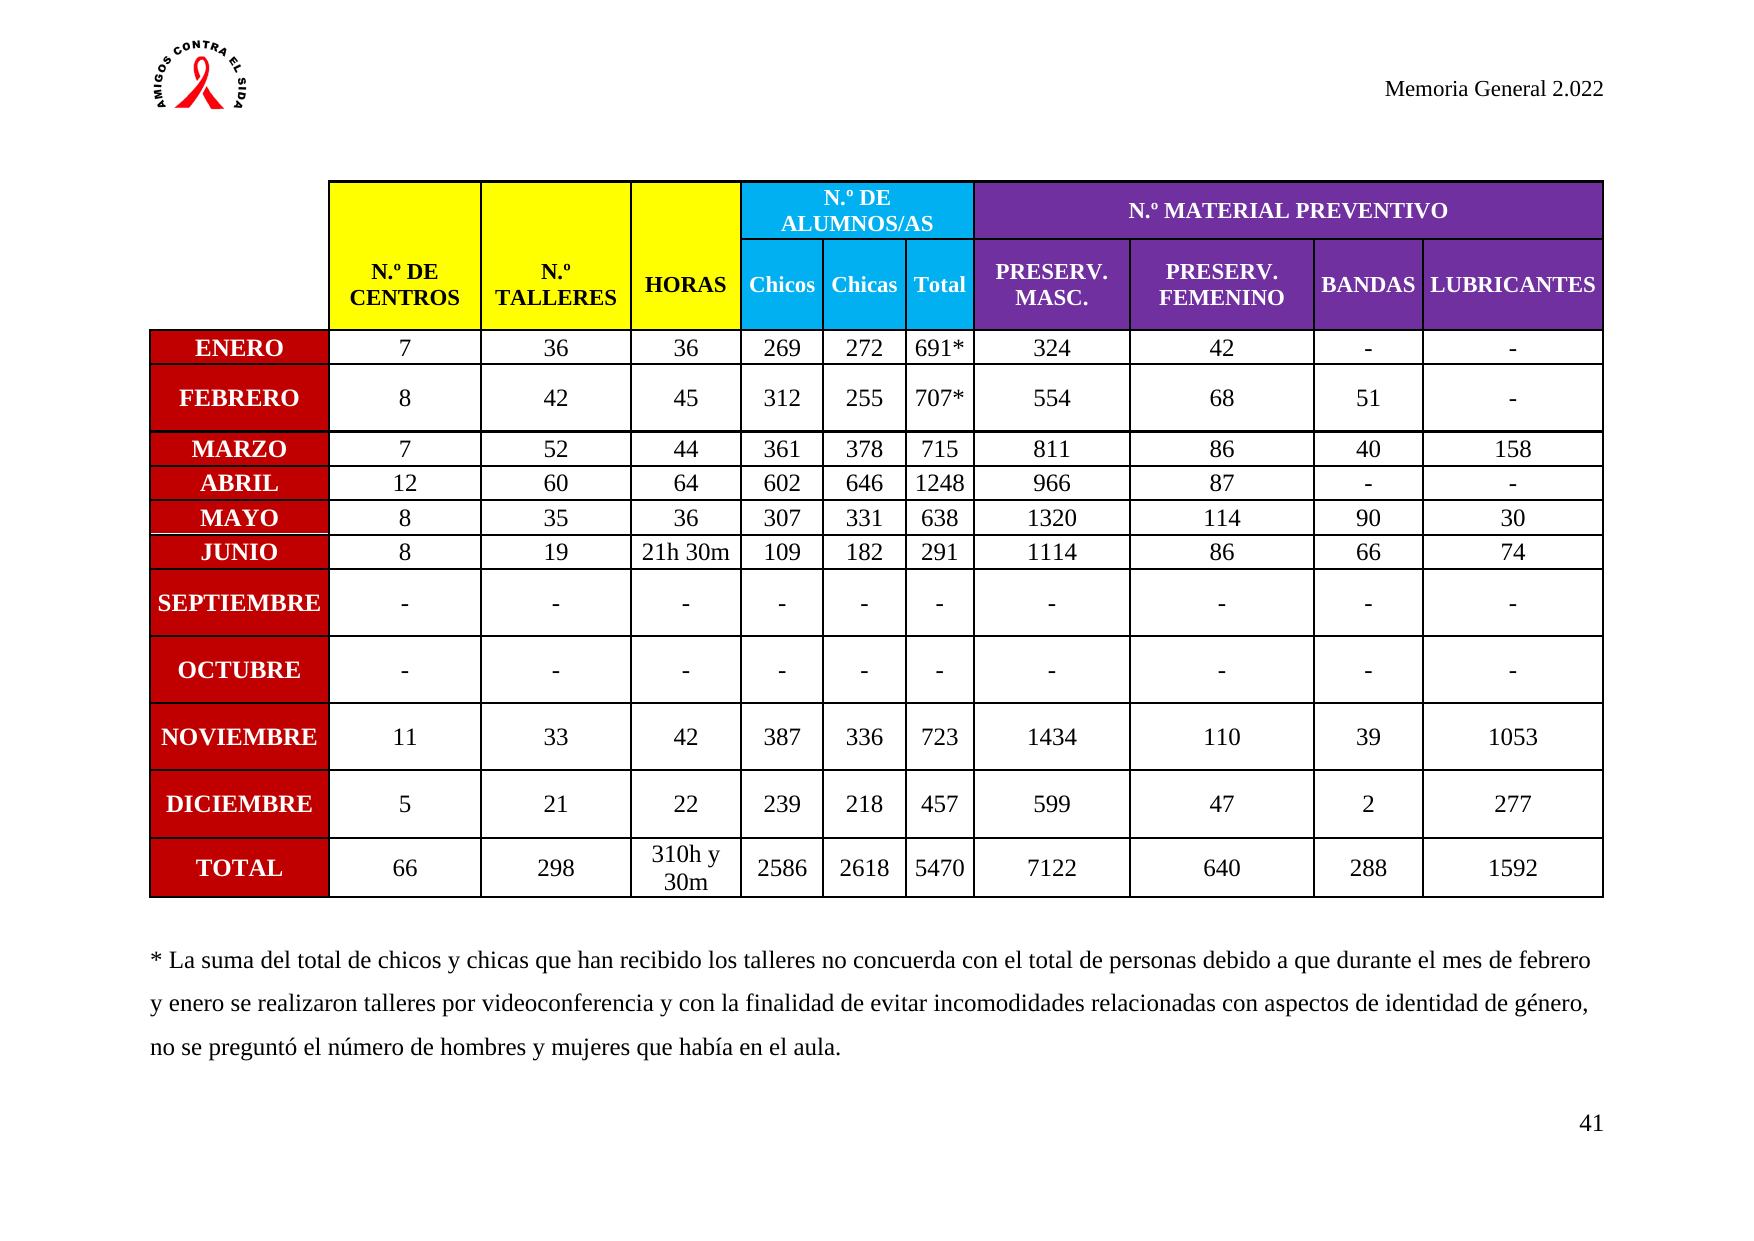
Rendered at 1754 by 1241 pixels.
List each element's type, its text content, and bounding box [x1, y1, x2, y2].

table_cell 7122 [975, 839, 1129, 896]
table_cell - [742, 637, 822, 702]
table_cell 182 [824, 536, 905, 568]
table_cell 331 [824, 501, 905, 533]
table_cell - [632, 637, 740, 702]
table_cell 64 [632, 467, 740, 499]
table_cell 2586 [742, 839, 822, 896]
table_cell 272 [824, 331, 905, 363]
table_cell BANDAS [1315, 240, 1422, 329]
table_cell Chicas [824, 240, 905, 329]
table_cell 291 [907, 536, 973, 568]
table_cell 554 [975, 365, 1129, 430]
table_cell 36 [632, 501, 740, 533]
table_cell - [1424, 467, 1602, 499]
table_cell 691* [907, 331, 973, 363]
table_cell MAYO [151, 501, 328, 533]
table_cell 707* [907, 365, 973, 430]
table_cell 42 [632, 704, 740, 769]
table_cell Total [907, 240, 973, 329]
table_cell LUBRICANTES [1424, 240, 1602, 329]
table_cell 21 [482, 771, 630, 837]
table_cell 86 [1131, 536, 1313, 568]
table_cell HORAS [632, 238, 740, 329]
table_cell 1114 [975, 536, 1129, 568]
table_cell 310h y 30m [632, 839, 740, 896]
table_cell 599 [975, 771, 1129, 837]
table_cell 42 [1131, 331, 1313, 363]
table_cell 8 [330, 501, 480, 533]
table_header N.º MATERIAL PREVENTIVO [975, 183, 1602, 238]
table_cell 7 [330, 433, 480, 465]
table_cell - [1424, 637, 1602, 702]
table_cell 2 [1315, 771, 1422, 837]
table_cell 638 [907, 501, 973, 533]
table_cell 723 [907, 704, 973, 769]
table_cell Chicos [742, 240, 822, 329]
table_cell - [632, 570, 740, 635]
table_cell 312 [742, 365, 822, 430]
table_cell 22 [632, 771, 740, 837]
text * La suma del total de chicos y chicas que han recibido los talleres no concuerda con el total de personas debido a que durante el mes de febrero y enero se realizaron talleres por videoconferencia y con la finalidad de evitar incomodidades relacionadas con aspectos de identidad de género, no se preguntó el número de hombres y mujeres que había en el aula. [150, 945, 1604, 1060]
table_cell 158 [1424, 433, 1602, 465]
table_cell - [1424, 331, 1602, 363]
table_cell - [975, 570, 1129, 635]
table_cell 12 [330, 467, 480, 499]
table_cell NOVIEMBRE [151, 704, 328, 769]
table_cell - [482, 570, 630, 635]
table_cell - [1315, 467, 1422, 499]
table_cell 361 [742, 433, 822, 465]
table_cell 307 [742, 501, 822, 533]
table_cell 66 [330, 839, 480, 896]
table_cell - [907, 637, 973, 702]
table_cell 602 [742, 467, 822, 499]
table_cell - [1424, 570, 1602, 635]
table_cell 42 [482, 365, 630, 430]
table_cell - [1424, 365, 1602, 430]
table_cell 45 [632, 365, 740, 430]
table_cell - [330, 637, 480, 702]
table_cell 378 [824, 433, 905, 465]
table_cell 35 [482, 501, 630, 533]
table_cell MARZO [151, 433, 328, 465]
table_cell 5 [330, 771, 480, 837]
table_cell 239 [742, 771, 822, 837]
table_cell SEPTIEMBRE [151, 570, 328, 635]
table_cell 36 [482, 331, 630, 363]
table_cell [150, 238, 328, 329]
table_header [150, 180, 328, 238]
table_cell 52 [482, 433, 630, 465]
table_cell 40 [1315, 433, 1422, 465]
table_cell 86 [1131, 433, 1313, 465]
table_cell - [824, 637, 905, 702]
table_cell 1320 [975, 501, 1129, 533]
table_header [632, 183, 740, 238]
table_cell 7 [330, 331, 480, 363]
table_cell 324 [975, 331, 1129, 363]
table_cell 640 [1131, 839, 1313, 896]
table_header [330, 183, 480, 238]
table_cell 8 [330, 536, 480, 568]
table_cell 715 [907, 433, 973, 465]
table_header [482, 183, 630, 238]
table_cell 277 [1424, 771, 1602, 837]
table_cell JUNIO [151, 536, 328, 568]
table_cell - [1315, 637, 1422, 702]
table_cell - [975, 637, 1129, 702]
table_cell 21h 30m [632, 536, 740, 568]
table_cell ABRIL [151, 467, 328, 499]
table_cell 47 [1131, 771, 1313, 837]
table_cell 33 [482, 704, 630, 769]
table_cell - [482, 637, 630, 702]
table_cell - [1315, 331, 1422, 363]
table_cell 1248 [907, 467, 973, 499]
table_cell 109 [742, 536, 822, 568]
table_cell 336 [824, 704, 905, 769]
table_cell 110 [1131, 704, 1313, 769]
table_cell 60 [482, 467, 630, 499]
table_cell 2618 [824, 839, 905, 896]
table_cell 8 [330, 365, 480, 430]
table_cell 288 [1315, 839, 1422, 896]
table_cell - [1131, 570, 1313, 635]
table_cell 255 [824, 365, 905, 430]
table_cell 66 [1315, 536, 1422, 568]
table_cell DICIEMBRE [151, 771, 328, 837]
table_cell - [824, 570, 905, 635]
table_cell 457 [907, 771, 973, 837]
table_cell 966 [975, 467, 1129, 499]
table_cell OCTUBRE [151, 637, 328, 702]
table_cell 19 [482, 536, 630, 568]
table_cell - [330, 570, 480, 635]
table_cell 51 [1315, 365, 1422, 430]
table_cell 387 [742, 704, 822, 769]
table_cell TOTAL [151, 839, 328, 896]
table_cell 90 [1315, 501, 1422, 533]
table_cell 269 [742, 331, 822, 363]
table_cell N.º TALLERES [482, 238, 630, 329]
table_cell 5470 [907, 839, 973, 896]
table_cell N.º DE CENTROS [330, 238, 480, 329]
table_cell 74 [1424, 536, 1602, 568]
table_cell 39 [1315, 704, 1422, 769]
table_cell 114 [1131, 501, 1313, 533]
table_cell PRESERV. FEMENINO [1131, 240, 1313, 329]
table_cell PRESERV. MASC. [975, 240, 1129, 329]
table_cell - [742, 570, 822, 635]
table_cell 811 [975, 433, 1129, 465]
table_cell 298 [482, 839, 630, 896]
table_cell 30 [1424, 501, 1602, 533]
table_cell FEBRERO [151, 365, 328, 430]
table_cell 1053 [1424, 704, 1602, 769]
table_cell 11 [330, 704, 480, 769]
table_cell 44 [632, 433, 740, 465]
table_cell 87 [1131, 467, 1313, 499]
table_cell 1592 [1424, 839, 1602, 896]
table_cell 646 [824, 467, 905, 499]
table_cell 1434 [975, 704, 1129, 769]
table_cell 36 [632, 331, 740, 363]
table_header N.º DE ALUMNOS/AS [742, 183, 973, 238]
table_cell - [1315, 570, 1422, 635]
table_cell 68 [1131, 365, 1313, 430]
table_cell - [907, 570, 973, 635]
table_cell - [1131, 637, 1313, 702]
table_cell ENERO [151, 331, 328, 363]
table_cell 218 [824, 771, 905, 837]
